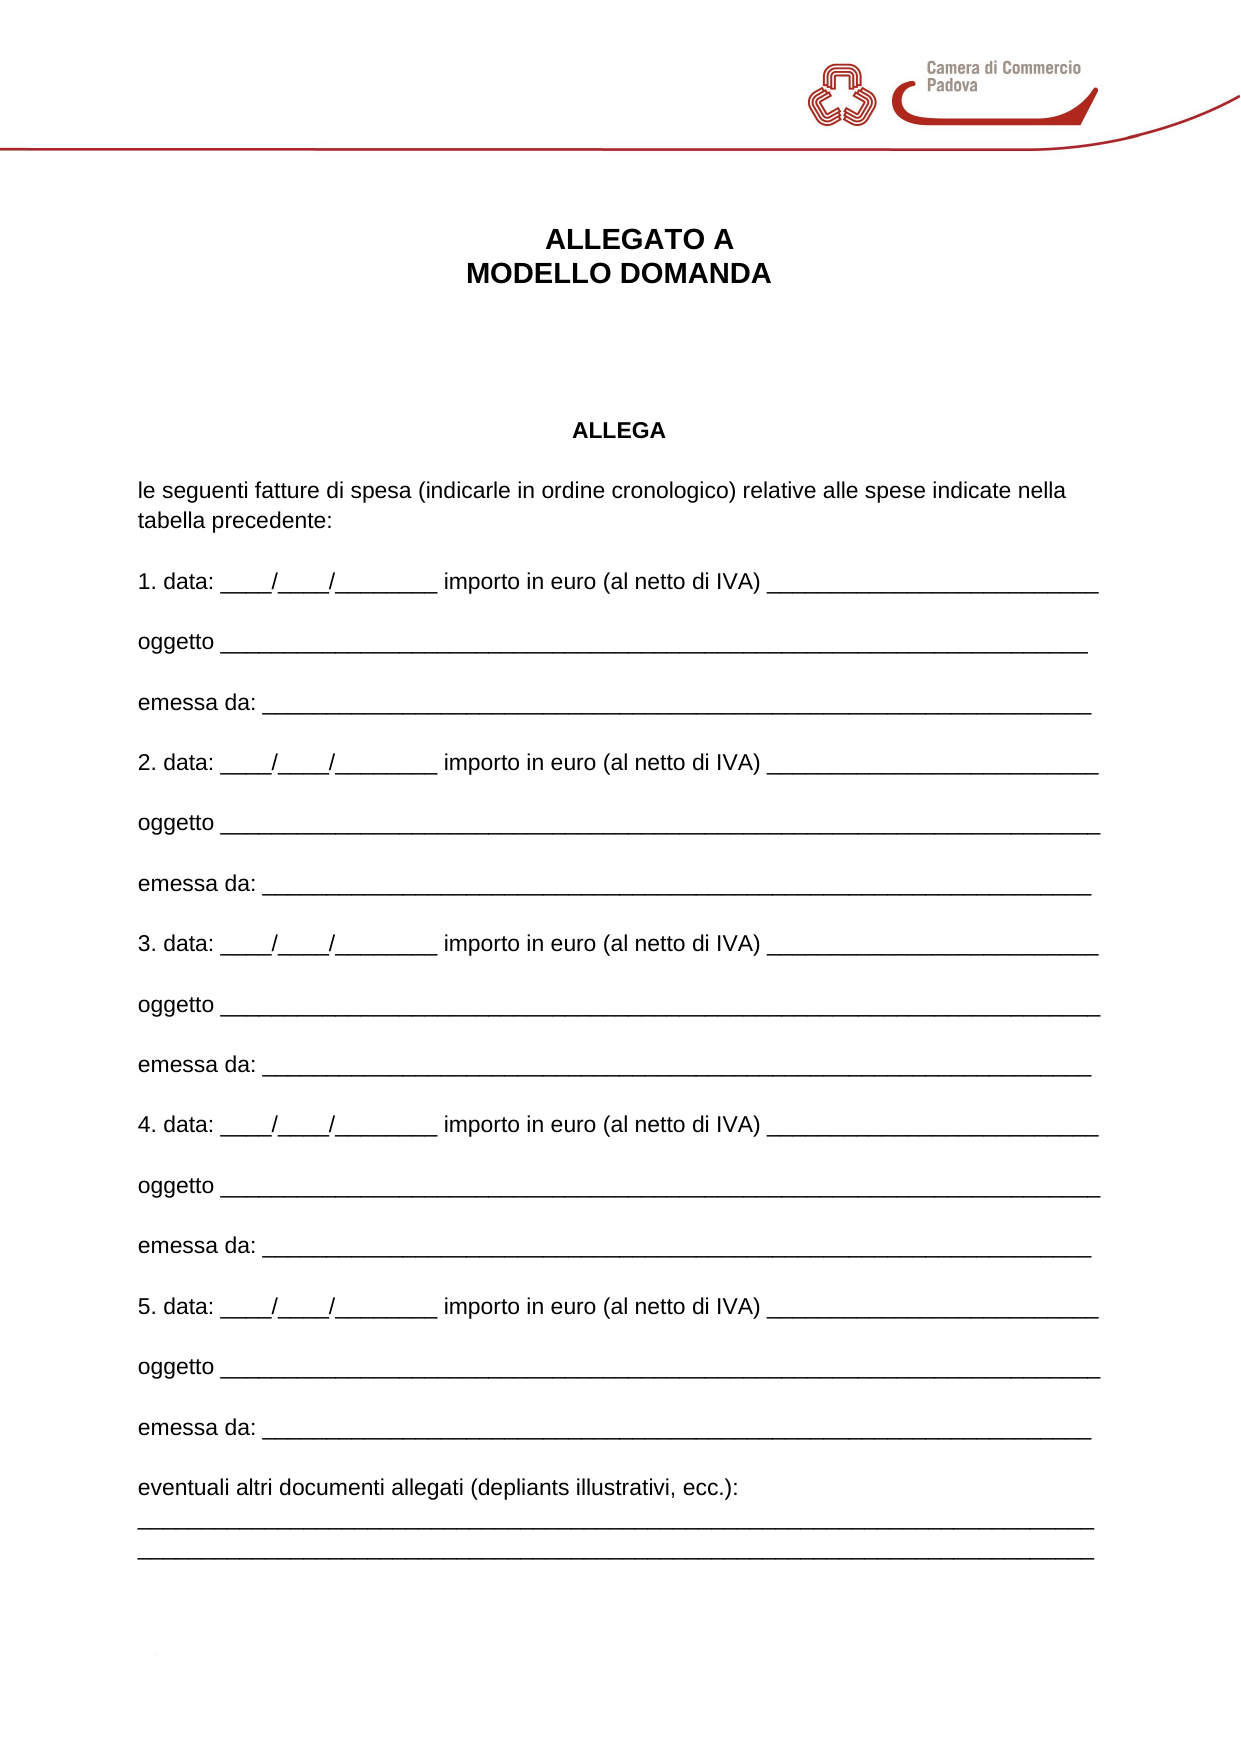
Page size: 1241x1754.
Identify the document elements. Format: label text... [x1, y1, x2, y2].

text 1. data: ____/____/________ importo in euro (al netto di IVA) __________________________ [138, 568, 1100, 594]
text oggetto _____________________________________________________________________ [138, 991, 1100, 1017]
text ALLEGA [138, 417, 1100, 443]
text le seguenti fatture di spesa (indicarle in ordine cronologico) relative alle spese indicate nella tabella precedente: [138, 477, 1100, 534]
text ______________________________________________________________________________________________________________________________________________________ [138, 1504, 1100, 1561]
text emessa da: _________________________________________________________________ [138, 1232, 1100, 1259]
text oggetto _____________________________________________________________________ [138, 1172, 1100, 1198]
text emessa da: _________________________________________________________________ [138, 1413, 1100, 1440]
text 3. data: ____/____/________ importo in euro (al netto di IVA) __________________________ [138, 930, 1100, 957]
text 5. data: ____/____/________ importo in euro (al netto di IVA) __________________________ [138, 1293, 1100, 1319]
text emessa da: _________________________________________________________________ [138, 1051, 1100, 1077]
text oggetto _____________________________________________________________________ [138, 1353, 1100, 1379]
text emessa da: _________________________________________________________________ [138, 688, 1100, 715]
text emessa da: _________________________________________________________________ [138, 870, 1100, 896]
text 2. data: ____/____/________ importo in euro (al netto di IVA) __________________________ [138, 749, 1100, 775]
text oggetto _____________________________________________________________________ [138, 809, 1100, 836]
text eventuali altri documenti allegati (depliants illustrativi, ecc.): [138, 1474, 1100, 1500]
text 4. data: ____/____/________ importo in euro (al netto di IVA) __________________________ [138, 1111, 1100, 1138]
text oggetto ____________________________________________________________________ [138, 628, 1100, 654]
picture [0, 9, 1241, 191]
